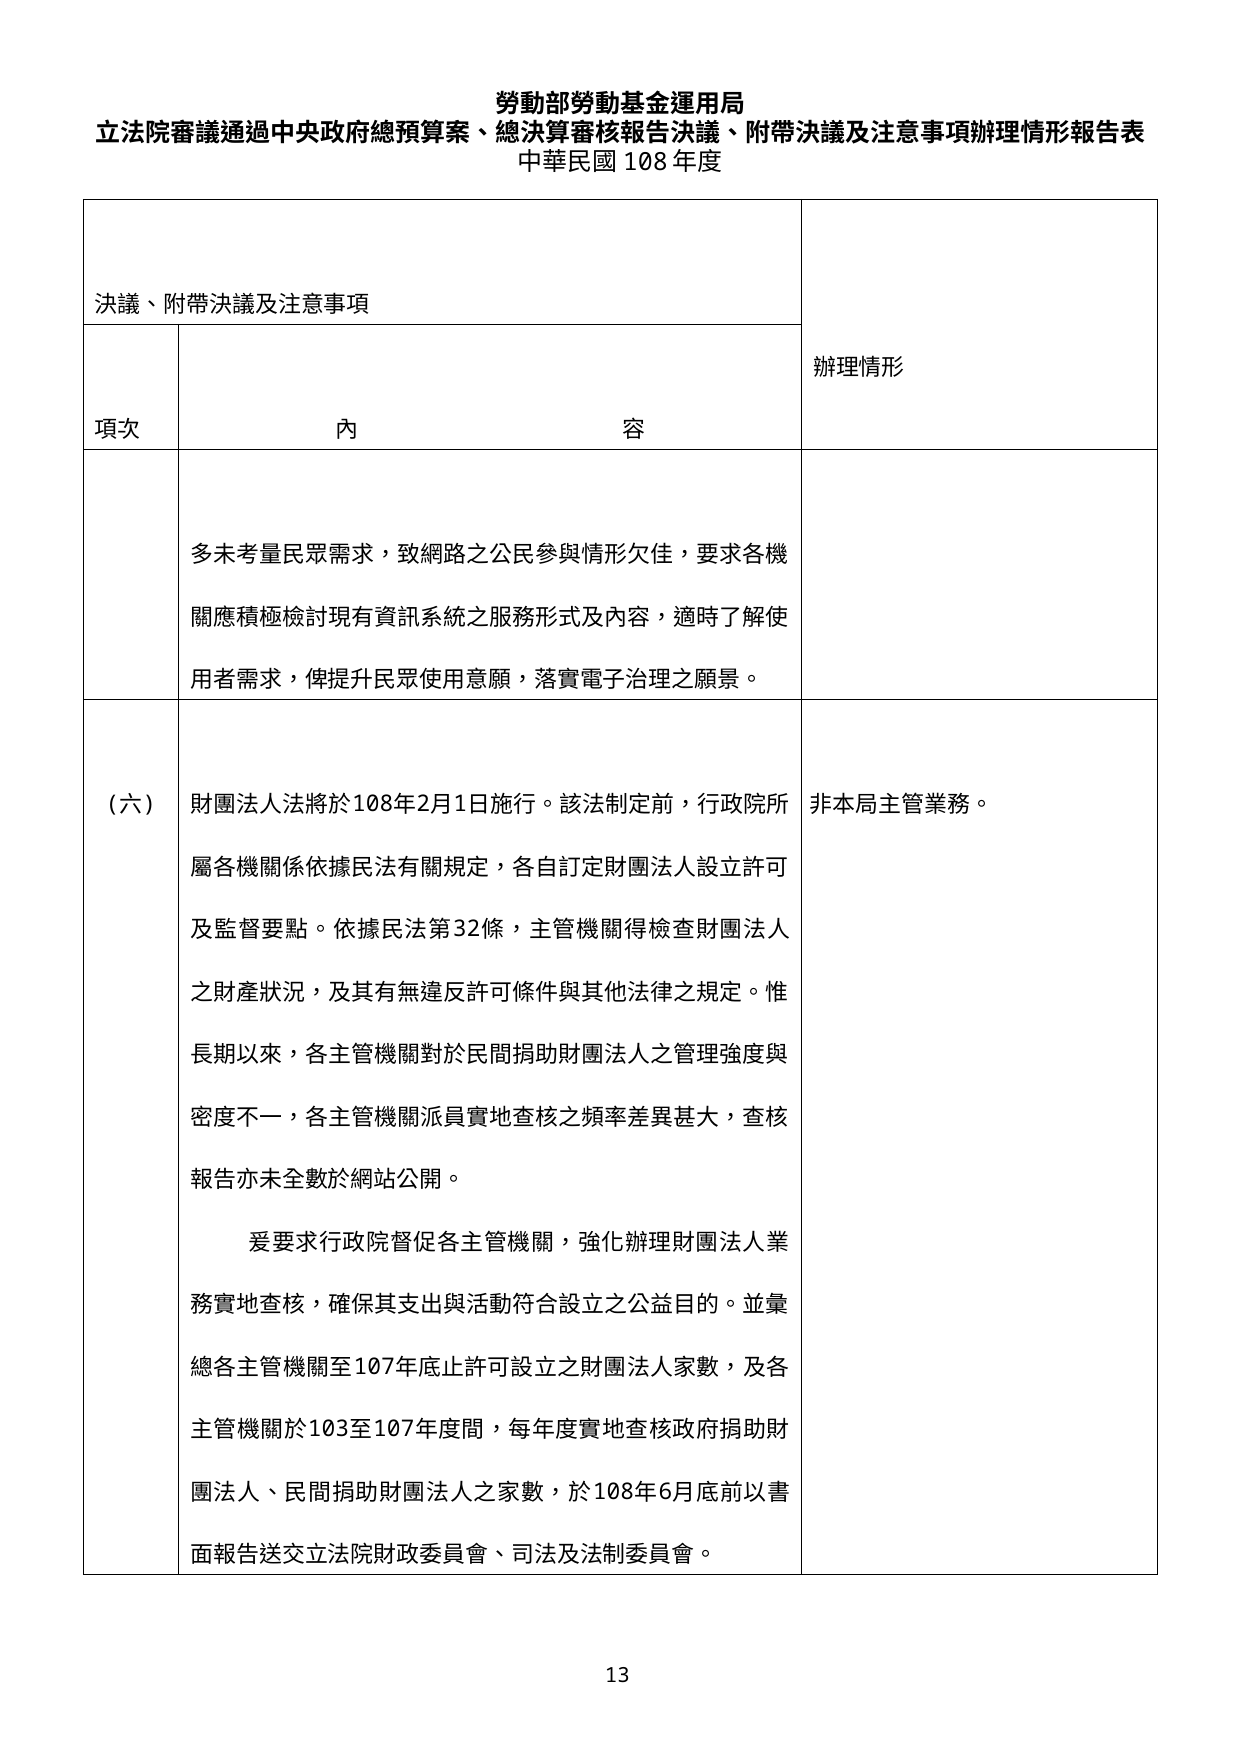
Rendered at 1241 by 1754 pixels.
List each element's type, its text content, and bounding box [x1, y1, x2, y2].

table_cell 財團法人法將於108年2月1日施行。該法制定前，行政院所屬各機關係依據民法有關規定，各自訂定財團法人設立許可及監督要點。依據民法第32條，主管機關得檢查財團法人之財產狀況，及其有無違反許可條件與其他法律之規定。惟長期以來，各主管機關對於民間捐助財團法人之管理強度與密度不一，各主管機關派員實地查核之頻率差異甚大，查核報告亦未全數於網站公開。 爰要求行政院督促各主管機關，強化辦理財團法人業務實地查核，確保其支出與活動符合設立之公益目的。並彙總各主管機關至107年底止許可設立之財團法人家數，及各主管機關於103至107年度間，每年度實地查核政府捐助財團法人、民間捐助財團法人之家數，於108年6月底前以書面報告送交立法院財政委員會、司法及法制委員會。 [179, 700, 801, 1574]
table_cell [84, 450, 178, 699]
table_cell (六) [84, 700, 178, 1574]
table_cell 多未考量民眾需求，致網路之公民參與情形欠佳，要求各機關應積極檢討現有資訊系統之服務形式及內容，適時了解使用者需求，俾提升民眾使用意願，落實電子治理之願景。 [179, 450, 801, 699]
table_cell 非本局主管業務。 [802, 700, 1157, 1574]
table_cell 內 容 [179, 325, 801, 449]
table_header 決議、附帶決議及注意事項 [84, 200, 801, 324]
table_header 辦理情形 [802, 200, 1157, 449]
table_cell 項次 [84, 325, 178, 449]
table_cell [802, 450, 1157, 699]
